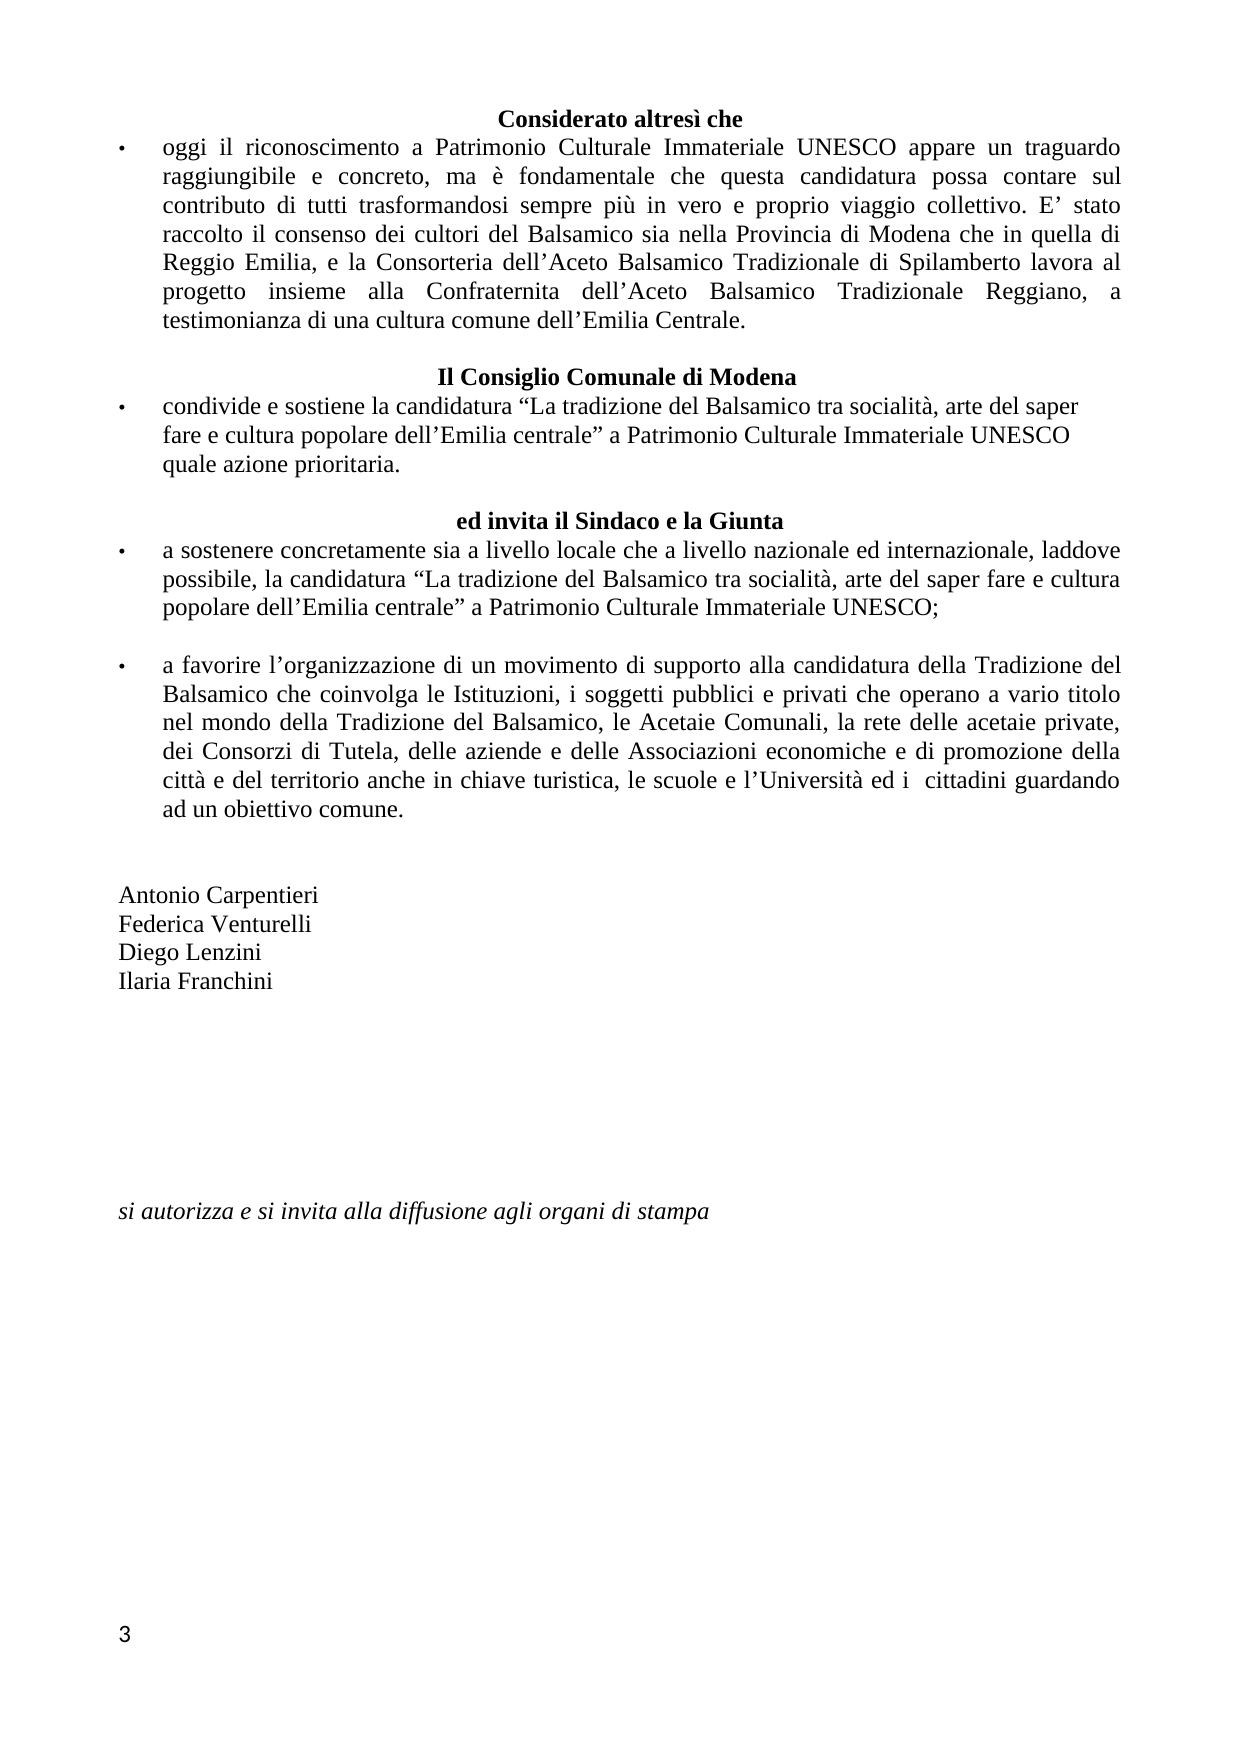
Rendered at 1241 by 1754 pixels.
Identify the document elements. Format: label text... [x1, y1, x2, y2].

text si autorizza e si invita alla diffusione agli organi di stampa [118, 1196, 1122, 1225]
text Diego Lenzini [118, 937, 1122, 966]
text Il Consiglio Comunale di Modena [118, 362, 1122, 391]
list a favorire l’organizzazione di un movimento di supporto alla candidatura della Tradizione del Balsamico che coinvolga le Istituzioni, i soggetti pubblici e privati che operano a vario titolo nel mondo della Tradizione del Balsamico, le Acetaie Comunali, la rete delle acetaie private, dei Consorzi di Tutela, delle aziende e delle Associazioni economiche e di promozione della città e del territorio anche in chiave turistica, le scuole e l’Università ed i cittadini guardando ad un obiettivo comune. [118, 650, 1122, 822]
text Federica Venturelli [118, 909, 1122, 937]
text Considerato altresì che [118, 104, 1122, 132]
list oggi il riconoscimento a Patrimonio Culturale Immateriale UNESCO appare un traguardo raggiungibile e concreto, ma è fondamentale che questa candidatura possa contare sul contributo di tutti trasformandosi sempre più in vero e proprio viaggio collettivo. E’ stato raccolto il consenso dei cultori del Balsamico sia nella Provincia di Modena che in quella di Reggio Emilia, e la Consorteria dell’Aceto Balsamico Tradizionale di Spilamberto lavora al progetto insieme alla Confraternita dell’Aceto Balsamico Tradizionale Reggiano, a testimonianza di una cultura comune dell’Emilia Centrale. [118, 132, 1122, 334]
text Antonio Carpentieri [118, 880, 1122, 909]
list a sostenere concretamente sia a livello locale che a livello nazionale ed internazionale, laddove possibile, la candidatura “La tradizione del Balsamico tra socialità, arte del saper fare e cultura popolare dell’Emilia centrale” a Patrimonio Culturale Immateriale UNESCO; [118, 535, 1122, 621]
list condivide e sostiene la candidatura “La tradizione del Balsamico tra socialità, arte del saper fare e cultura popolare dell’Emilia centrale” a Patrimonio Culturale Immateriale UNESCO quale azione prioritaria. [118, 391, 1122, 477]
text ed invita il Sindaco e la Giunta [118, 506, 1122, 535]
text Ilaria Franchini [118, 966, 1122, 995]
